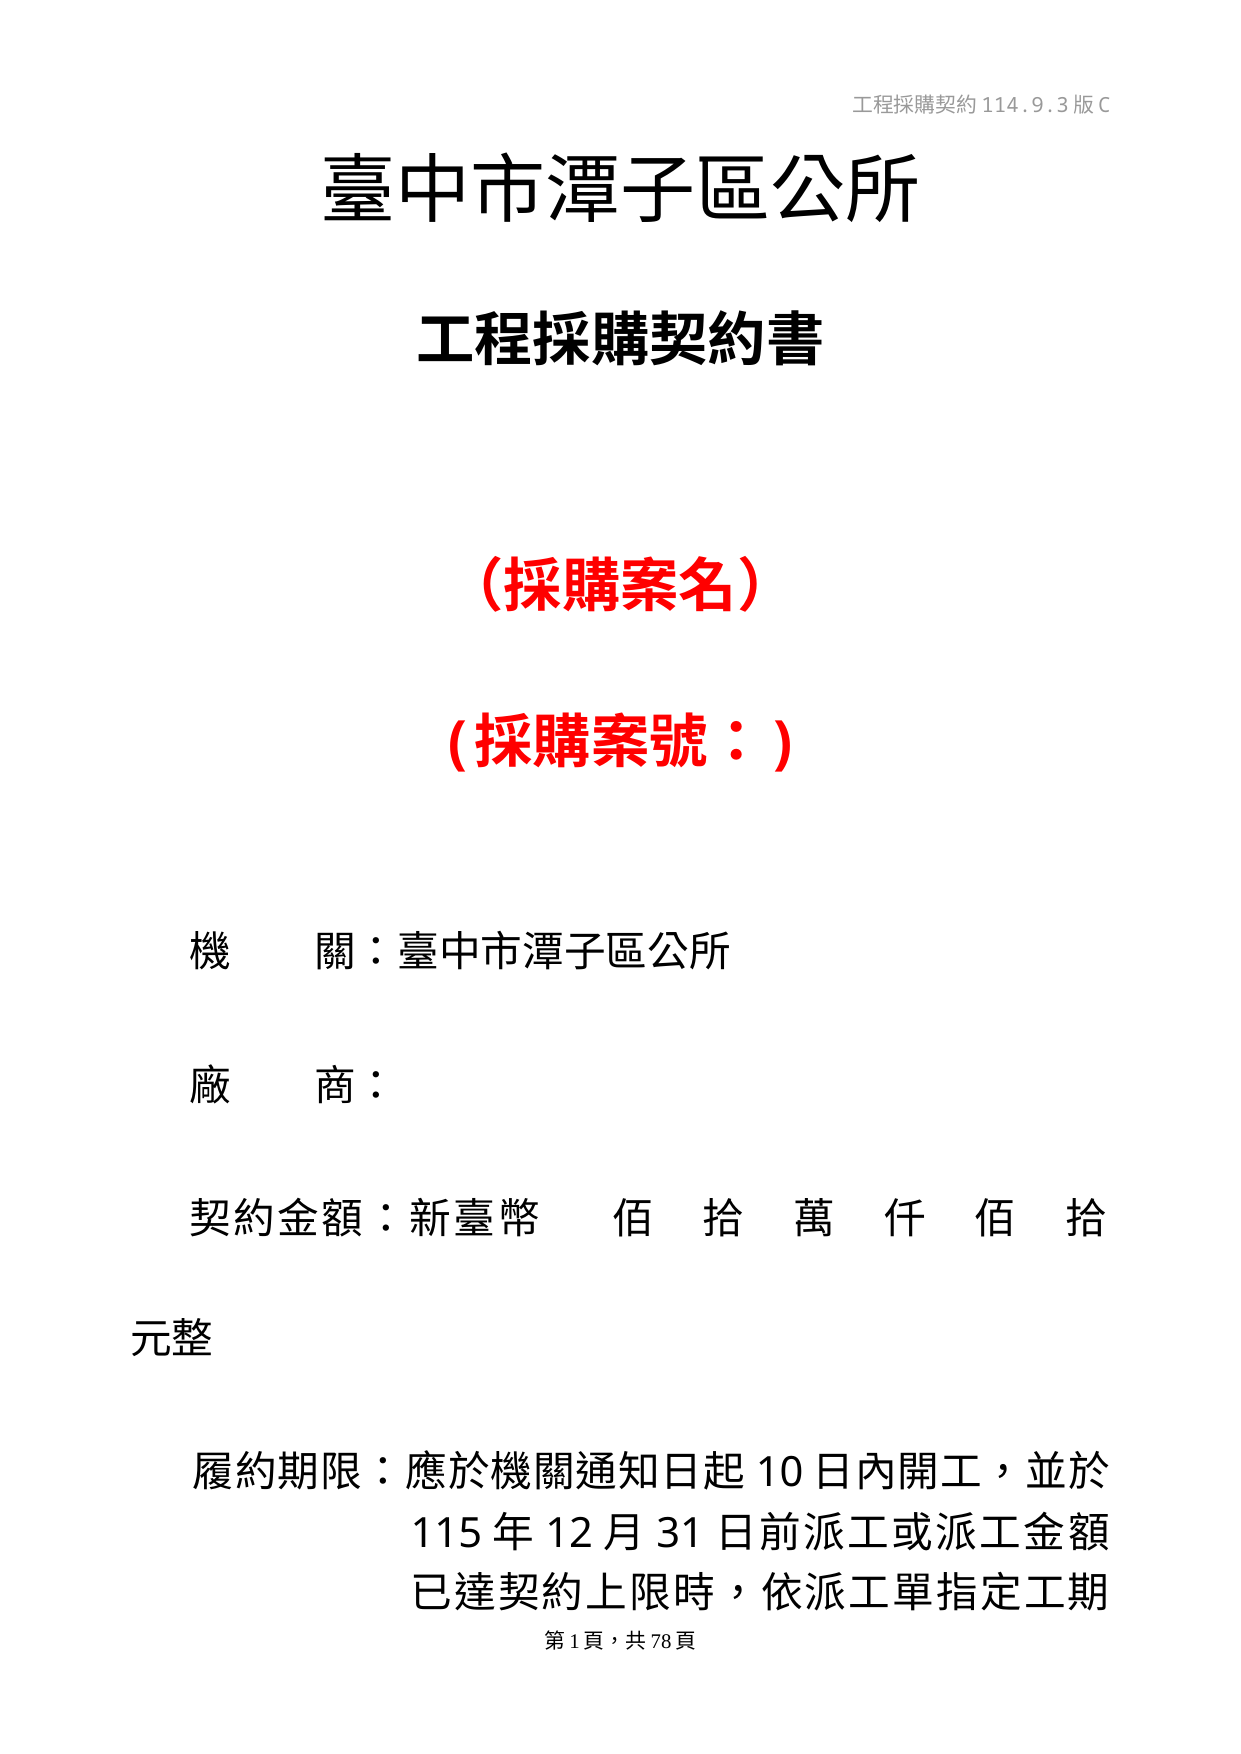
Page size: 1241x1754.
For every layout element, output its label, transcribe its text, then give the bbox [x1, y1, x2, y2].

text （採購案名） [130, 539, 1110, 623]
text 契約金額：新臺幣 佰 拾 萬 仟 佰 拾 元整 [130, 1185, 1110, 1366]
list (採購案號：) [130, 694, 1110, 779]
text 工程採購契約書 [130, 293, 1110, 377]
text 廠 商： [130, 1052, 1110, 1112]
text 臺中市潭子區公所 [130, 130, 1110, 238]
text 履約期限：應於機關通知日起10日內開工，並於115年12月31日前派工或派工金額已達契約上限時，依派工單指定工期 [192, 1438, 1110, 1620]
text 機 關：臺中市潭子區公所 [130, 918, 1110, 979]
